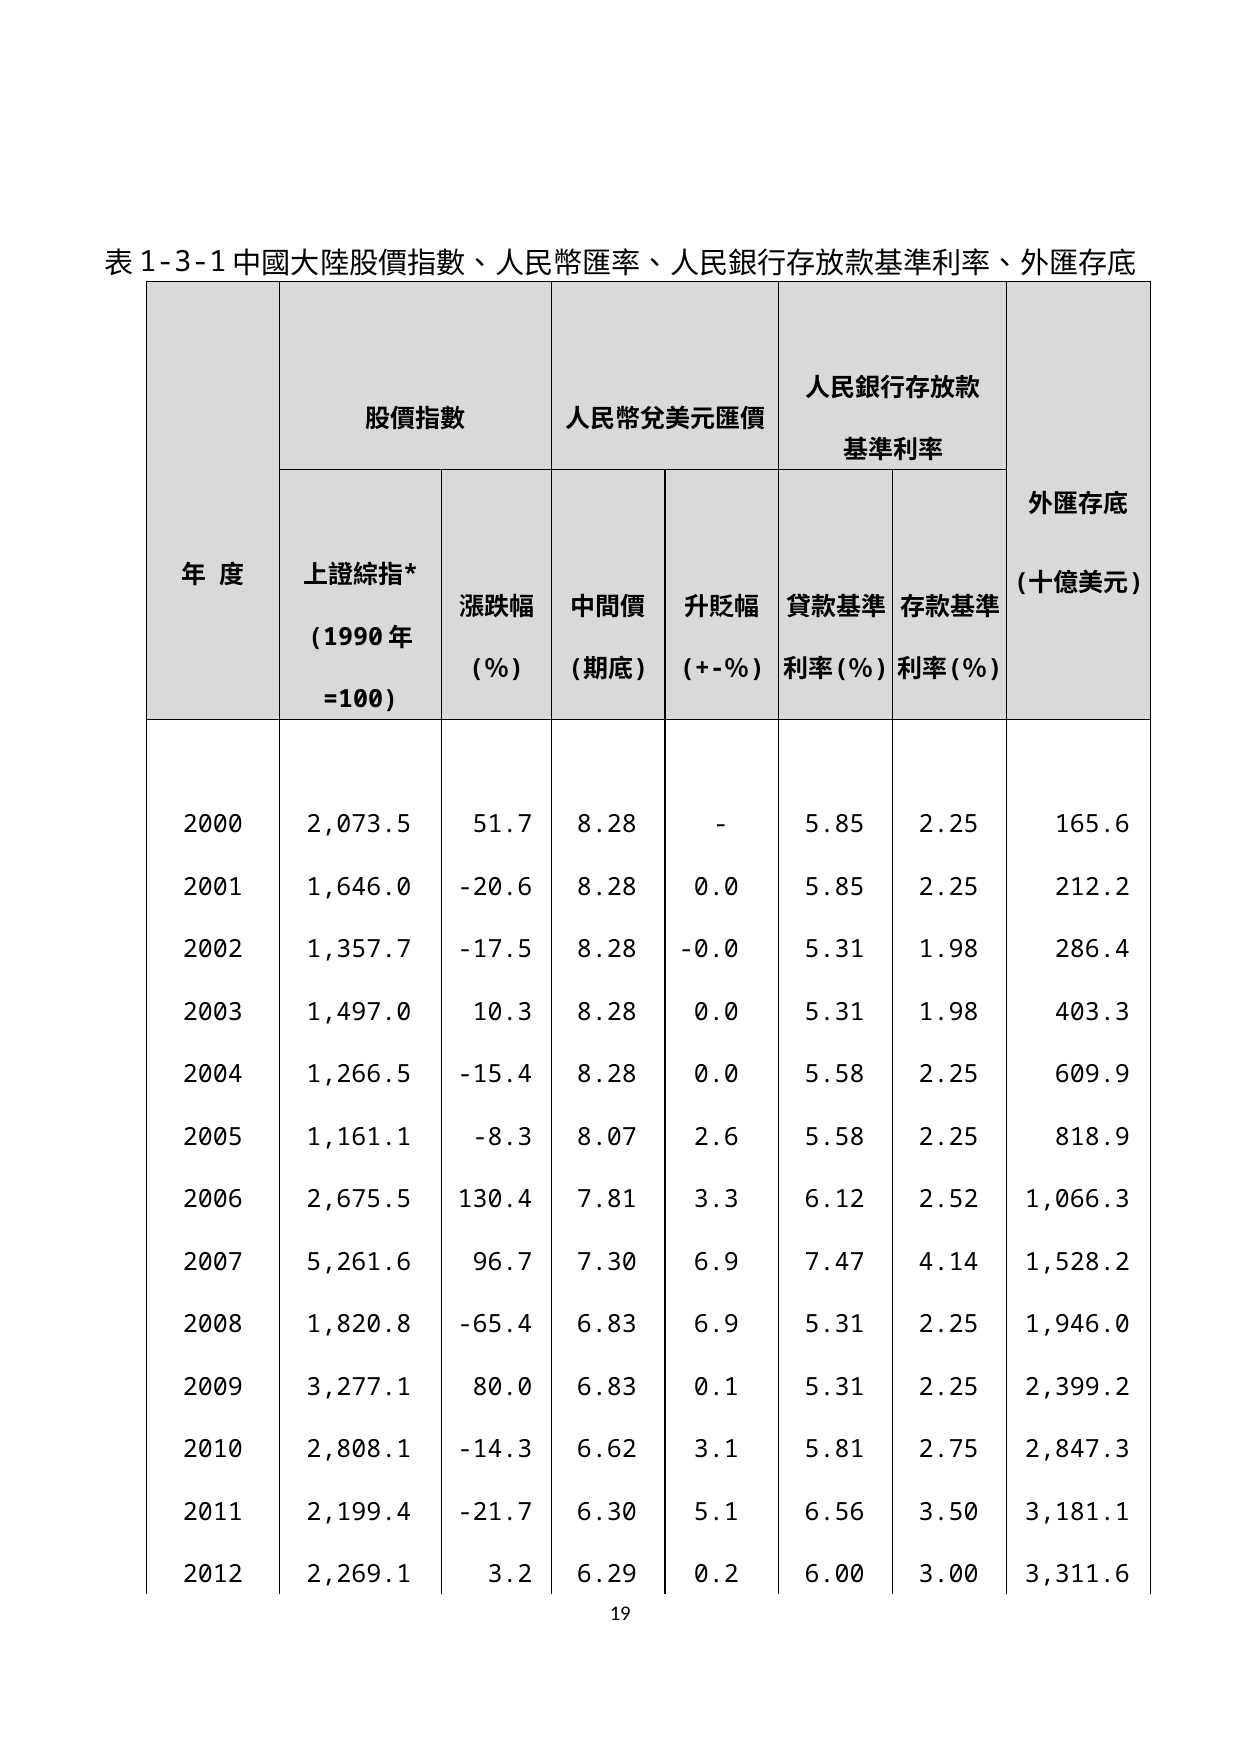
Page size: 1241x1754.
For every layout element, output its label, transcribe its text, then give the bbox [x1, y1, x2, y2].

table_cell 2.52 [893, 1156, 1006, 1219]
table_cell 6.83 [552, 1344, 664, 1406]
table_cell 2006 [147, 1156, 279, 1219]
table_cell 6.12 [779, 1156, 892, 1219]
table_cell 2,269.1 [280, 1531, 441, 1594]
table_cell 1,528.2 [1007, 1219, 1150, 1281]
table_cell 5.31 [779, 1344, 892, 1406]
table_cell 上證綜指* (1990年=100) [280, 470, 441, 719]
table_cell 1.98 [893, 906, 1006, 969]
table_cell 10.3 [442, 969, 551, 1031]
table_cell -17.5 [442, 906, 551, 969]
table_cell 2000 [147, 720, 279, 844]
table_cell 3,181.1 [1007, 1469, 1150, 1531]
table_cell 1,946.0 [1007, 1281, 1150, 1344]
table_cell 5.31 [779, 969, 892, 1031]
table_cell 165.6 [1007, 720, 1150, 844]
table_cell 3,277.1 [280, 1344, 441, 1406]
table_cell 2,847.3 [1007, 1406, 1150, 1469]
table_cell 2.25 [893, 844, 1006, 906]
table_cell 2.25 [893, 1281, 1006, 1344]
table_cell -65.4 [442, 1281, 551, 1344]
table_cell 130.4 [442, 1156, 551, 1219]
table_cell 6.30 [552, 1469, 664, 1531]
table_cell 1,497.0 [280, 969, 441, 1031]
table_cell 3,311.6 [1007, 1531, 1150, 1594]
table_cell 5.85 [779, 720, 892, 844]
table_cell 3.3 [666, 1156, 778, 1219]
table_cell 1,161.1 [280, 1094, 441, 1156]
table_cell 286.4 [1007, 906, 1150, 969]
table_cell -15.4 [442, 1031, 551, 1094]
table_cell 96.7 [442, 1219, 551, 1281]
table_cell 1,266.5 [280, 1031, 441, 1094]
table_cell 0.2 [666, 1531, 778, 1594]
table_cell 2.25 [893, 1094, 1006, 1156]
table_cell 2011 [147, 1469, 279, 1531]
table_cell -20.6 [442, 844, 551, 906]
table_cell 5.31 [779, 1281, 892, 1344]
table_cell 1,646.0 [280, 844, 441, 906]
table_cell 212.2 [1007, 844, 1150, 906]
table_cell -8.3 [442, 1094, 551, 1156]
table_cell 80.0 [442, 1344, 551, 1406]
table_cell 2012 [147, 1531, 279, 1594]
table_cell 5.31 [779, 906, 892, 969]
table_cell 6.29 [552, 1531, 664, 1594]
table_cell -14.3 [442, 1406, 551, 1469]
table_cell 6.62 [552, 1406, 664, 1469]
table_cell 3.2 [442, 1531, 551, 1594]
table_cell 7.81 [552, 1156, 664, 1219]
table_cell 0.0 [666, 969, 778, 1031]
table_cell 3.50 [893, 1469, 1006, 1531]
table_header 人民銀行存放款 基準利率 [779, 282, 1006, 469]
table_cell -21.7 [442, 1469, 551, 1531]
table_cell 6.83 [552, 1281, 664, 1344]
table_cell 2,675.5 [280, 1156, 441, 1219]
table_cell 7.30 [552, 1219, 664, 1281]
table_cell 2.25 [893, 1031, 1006, 1094]
table_cell 2007 [147, 1219, 279, 1281]
table_cell 6.9 [666, 1219, 778, 1281]
table_cell 6.56 [779, 1469, 892, 1531]
table_cell 貸款基準利率(％) [779, 470, 892, 719]
table_cell 6.00 [779, 1531, 892, 1594]
table_cell 6.9 [666, 1281, 778, 1344]
table_cell - [666, 720, 778, 844]
table_cell 0.0 [666, 844, 778, 906]
table_cell 3.1 [666, 1406, 778, 1469]
table_header 外匯存底 (十億美元) [1007, 282, 1150, 719]
table_cell 2.6 [666, 1094, 778, 1156]
table_cell 403.3 [1007, 969, 1150, 1031]
table_cell 51.7 [442, 720, 551, 844]
table_cell 升貶幅 (+-％) [666, 470, 778, 719]
table_cell 2004 [147, 1031, 279, 1094]
table_cell 8.28 [552, 720, 664, 844]
table_cell 2,808.1 [280, 1406, 441, 1469]
table_cell 1,357.7 [280, 906, 441, 969]
table_cell 8.28 [552, 969, 664, 1031]
table_cell 2.25 [893, 720, 1006, 844]
table_cell 8.28 [552, 906, 664, 969]
table_cell 1,820.8 [280, 1281, 441, 1344]
table_cell 存款基準利率(％) [893, 470, 1006, 719]
table_header 股價指數 [280, 282, 551, 469]
table_cell 8.28 [552, 844, 664, 906]
table_cell 2009 [147, 1344, 279, 1406]
table_cell 5.58 [779, 1094, 892, 1156]
table_cell 2005 [147, 1094, 279, 1156]
table_cell 2010 [147, 1406, 279, 1469]
table_cell 8.07 [552, 1094, 664, 1156]
table_cell 4.14 [893, 1219, 1006, 1281]
table_header 年 度 [147, 282, 279, 719]
table_cell 0.1 [666, 1344, 778, 1406]
table_cell 2.25 [893, 1344, 1006, 1406]
table_cell 8.28 [552, 1031, 664, 1094]
table_cell 漲跌幅 (％) [442, 470, 551, 719]
table_cell 818.9 [1007, 1094, 1150, 1156]
table_cell 3.00 [893, 1531, 1006, 1594]
table_cell 5,261.6 [280, 1219, 441, 1281]
table_cell 2001 [147, 844, 279, 906]
table_cell 5.1 [666, 1469, 778, 1531]
table_cell 1,066.3 [1007, 1156, 1150, 1219]
table_cell 2008 [147, 1281, 279, 1344]
table_cell 5.85 [779, 844, 892, 906]
table_cell 7.47 [779, 1219, 892, 1281]
table_cell 2002 [147, 906, 279, 969]
table_cell 中間價 (期底) [552, 470, 664, 719]
table_cell 2.75 [893, 1406, 1006, 1469]
table_cell 2003 [147, 969, 279, 1031]
text 表1-3-1中國大陸股價指數、人民幣匯率、人民銀行存放款基準利率、外匯存底 [62, 219, 1178, 281]
table_cell 1.98 [893, 969, 1006, 1031]
table_cell 609.9 [1007, 1031, 1150, 1094]
table_cell 2,073.5 [280, 720, 441, 844]
table_cell -0.0 [666, 906, 778, 969]
table_cell 5.58 [779, 1031, 892, 1094]
table_cell 2,199.4 [280, 1469, 441, 1531]
table_cell 5.81 [779, 1406, 892, 1469]
table_cell 0.0 [666, 1031, 778, 1094]
table_cell 2,399.2 [1007, 1344, 1150, 1406]
table_header 人民幣兌美元匯價 [552, 282, 778, 469]
